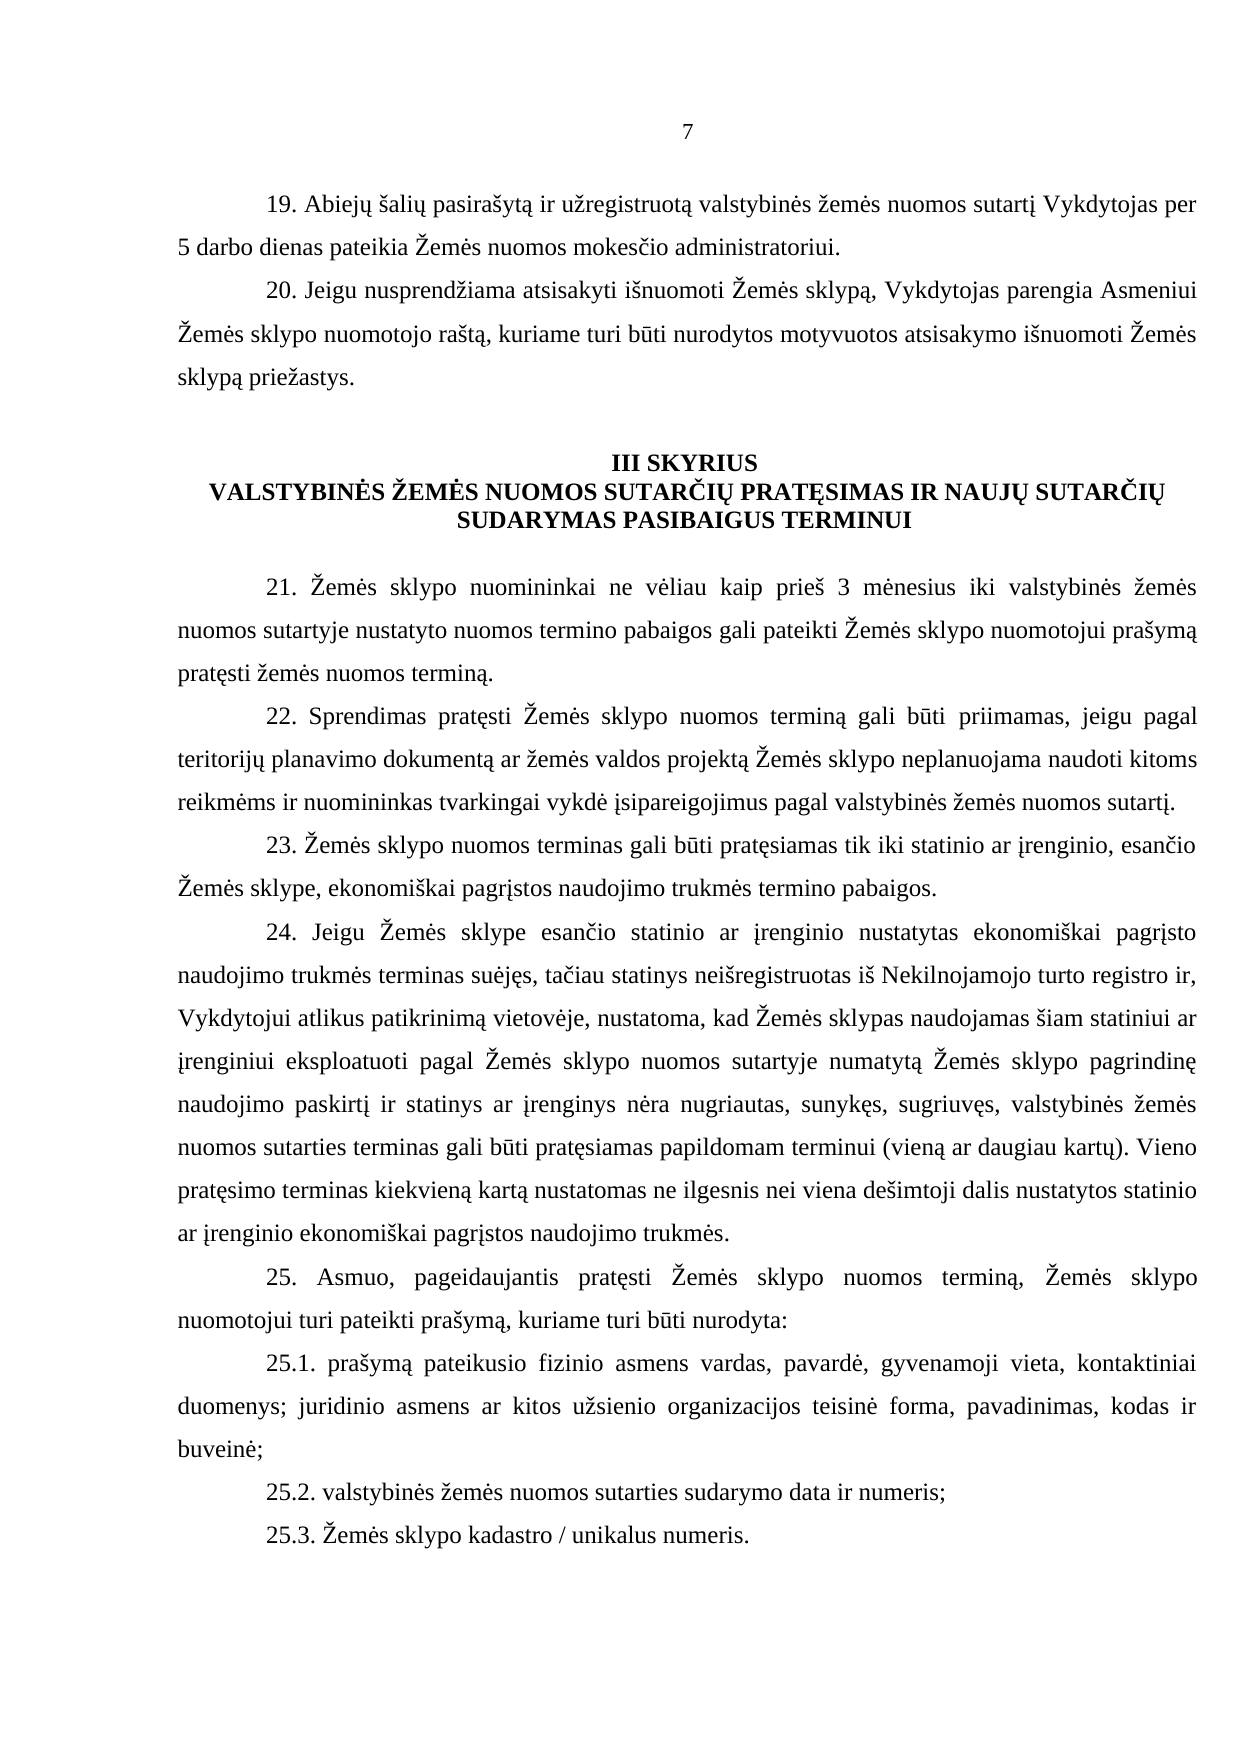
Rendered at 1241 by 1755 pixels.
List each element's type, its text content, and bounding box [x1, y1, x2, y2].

text 19. Abiejų šalių pasirašytą ir užregistruotą valstybinės žemės nuomos sutartį Vykdytojas per 5 darbo dienas pateikia Žemės nuomos mokesčio administratoriui. [177, 189, 1198, 261]
text VALSTYBINĖS ŽEMĖS NUOMOS SUTARČIŲ PRATĘSIMAS IR NAUJŲ SUTARČIŲ SUDARYMAS PASIBAIGUS TERMINUI [177, 477, 1198, 534]
text 25.1. prašymą pateikusio fizinio asmens vardas, pavardė, gyvenamoji vieta, kontaktiniai duomenys; juridinio asmens ar kitos užsienio organizacijos teisinė forma, pavadinimas, kodas ir buveinė; [177, 1348, 1198, 1463]
text 23. Žemės sklypo nuomos terminas gali būti pratęsiamas tik iki statinio ar įrenginio, esančio Žemės sklype, ekonomiškai pagrįstos naudojimo trukmės termino pabaigos. [177, 830, 1198, 902]
text III SKYRIUS [177, 448, 1198, 477]
text 21. Žemės sklypo nuomininkai ne vėliau kaip prieš 3 mėnesius iki valstybinės žemės nuomos sutartyje nustatyto nuomos termino pabaigos gali pateikti Žemės sklypo nuomotojui prašymą pratęsti žemės nuomos terminą. [177, 572, 1198, 687]
text 25. Asmuo, pageidaujantis pratęsti Žemės sklypo nuomos terminą, Žemės sklypo nuomotojui turi pateikti prašymą, kuriame turi būti nurodyta: [177, 1262, 1198, 1333]
text 25.2. valstybinės žemės nuomos sutarties sudarymo data ir numeris; [177, 1477, 1198, 1506]
text 24. Jeigu Žemės sklype esančio statinio ar įrenginio nustatytas ekonomiškai pagrįsto naudojimo trukmės terminas suėjęs, tačiau statinys neišregistruotas iš Nekilnojamojo turto registro ir, Vykdytojui atlikus patikrinimą vietovėje, nustatoma, kad Žemės sklypas naudojamas šiam statiniui ar įrenginiui eksploatuoti pagal Žemės sklypo nuomos sutartyje numatytą Žemės sklypo pagrindinę naudojimo paskirtį ir statinys ar įrenginys nėra nugriautas, sunykęs, sugriuvęs, valstybinės žemės nuomos sutarties terminas gali būti pratęsiamas papildomam terminui (vieną ar daugiau kartų). Vieno pratęsimo terminas kiekvieną kartą nustatomas ne ilgesnis nei viena dešimtoji dalis nustatytos statinio ar įrenginio ekonomiškai pagrįstos naudojimo trukmės. [177, 917, 1198, 1247]
text 25.3. Žemės sklypo kadastro / unikalus numeris. [177, 1520, 1198, 1549]
text 22. Sprendimas pratęsti Žemės sklypo nuomos terminą gali būti priimamas, jeigu pagal teritorijų planavimo dokumentą ar žemės valdos projektą Žemės sklypo neplanuojama naudoti kitoms reikmėms ir nuomininkas tvarkingai vykdė įsipareigojimus pagal valstybinės žemės nuomos sutartį. [177, 701, 1198, 816]
text 20. Jeigu nusprendžiama atsisakyti išnuomoti Žemės sklypą, Vykdytojas parengia Asmeniui Žemės sklypo nuomotojo raštą, kuriame turi būti nurodytos motyvuotos atsisakymo išnuomoti Žemės sklypą priežastys. [177, 276, 1198, 391]
